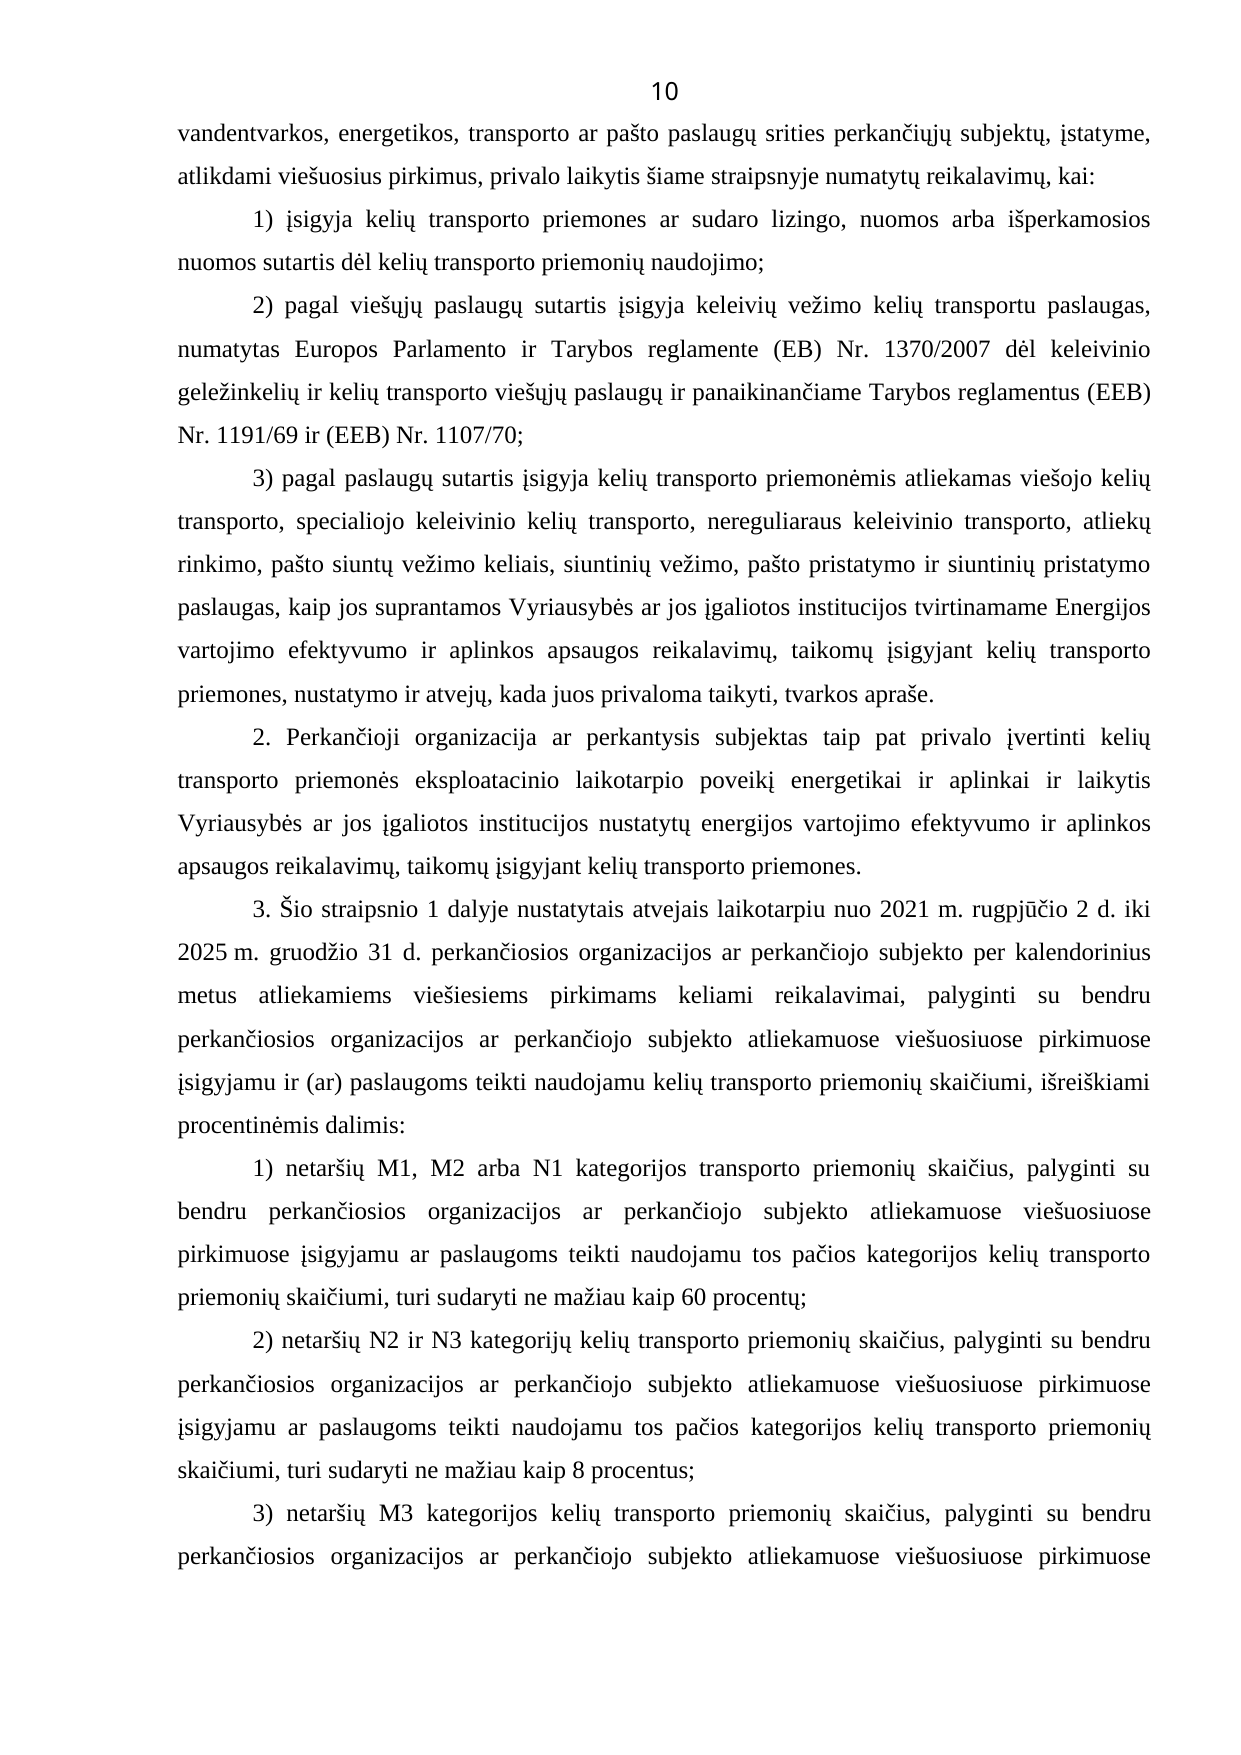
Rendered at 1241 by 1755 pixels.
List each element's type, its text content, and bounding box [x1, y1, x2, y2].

text 2) netaršių N2 ir N3 kategorijų kelių transporto priemonių skaičius, palyginti su bendru perkančiosios organizacijos ar perkančiojo subjekto atliekamuose viešuosiuose pirkimuose įsigyjamu ar paslaugoms teikti naudojamu tos pačios kategorijos kelių transporto priemonių skaičiumi, turi sudaryti ne mažiau kaip 8 procentus; [177, 1326, 1152, 1484]
text 3) pagal paslaugų sutartis įsigyja kelių transporto priemonėmis atliekamas viešojo kelių transporto, specialiojo keleivinio kelių transporto, nereguliaraus keleivinio transporto, atliekų rinkimo, pašto siuntų vežimo keliais, siuntinių vežimo, pašto pristatymo ir siuntinių pristatymo paslaugas, kaip jos suprantamos Vyriausybės ar jos įgaliotos institucijos tvirtinamame Energijos vartojimo efektyvumo ir aplinkos apsaugos reikalavimų, taikomų įsigyjant kelių transporto priemones, nustatymo ir atvejų, kada juos privaloma taikyti, tvarkos apraše. [177, 463, 1152, 707]
text 2. Perkančioji organizacija ar perkantysis subjektas taip pat privalo įvertinti kelių transporto priemonės eksploatacinio laikotarpio poveikį energetikai ir aplinkai ir laikytis Vyriausybės ar jos įgaliotos institucijos nustatytų energijos vartojimo efektyvumo ir aplinkos apsaugos reikalavimų, taikomų įsigyjant kelių transporto priemones. [177, 722, 1152, 880]
text 2) pagal viešųjų paslaugų sutartis įsigyja keleivių vežimo kelių transportu paslaugas, numatytas Europos Parlamento ir Tarybos reglamente (EB) Nr. 1370/2007 dėl keleivinio geležinkelių ir kelių transporto viešųjų paslaugų ir panaikinančiame Tarybos reglamentus (EEB) Nr. 1191/69 ir (EEB) Nr. 1107/70; [177, 291, 1152, 449]
text 1) įsigyja kelių transporto priemones ar sudaro lizingo, nuomos arba išperkamosios nuomos sutartis dėl kelių transporto priemonių naudojimo; [177, 204, 1152, 276]
text 1) netaršių M1, M2 arba N1 kategorijos transporto priemonių skaičius, palyginti su bendru perkančiosios organizacijos ar perkančiojo subjekto atliekamuose viešuosiuose pirkimuose įsigyjamu ar paslaugoms teikti naudojamu tos pačios kategorijos kelių transporto priemonių skaičiumi, turi sudaryti ne mažiau kaip 60 procentų; [177, 1153, 1152, 1311]
text vandentvarkos, energetikos, transporto ar pašto paslaugų srities perkančiųjų subjektų, įstatyme, atlikdami viešuosius pirkimus, privalo laikytis šiame straipsnyje numatytų reikalavimų, kai: [177, 118, 1152, 190]
text 3) netaršių M3 kategorijos kelių transporto priemonių skaičius, palyginti su bendru perkančiosios organizacijos ar perkančiojo subjekto atliekamuose viešuosiuose pirkimuose [177, 1498, 1152, 1570]
text 3. Šio straipsnio 1 dalyje nustatytais atvejais laikotarpiu nuo 2021 m. rugpjūčio 2 d. iki 2025 m. gruodžio 31 d. perkančiosios organizacijos ar perkančiojo subjekto per kalendorinius metus atliekamiems viešiesiems pirkimams keliami reikalavimai, palyginti su bendru perkančiosios organizacijos ar perkančiojo subjekto atliekamuose viešuosiuose pirkimuose įsigyjamu ir (ar) paslaugoms teikti naudojamu kelių transporto priemonių skaičiumi, išreiškiami procentinėmis dalimis: [177, 894, 1152, 1139]
